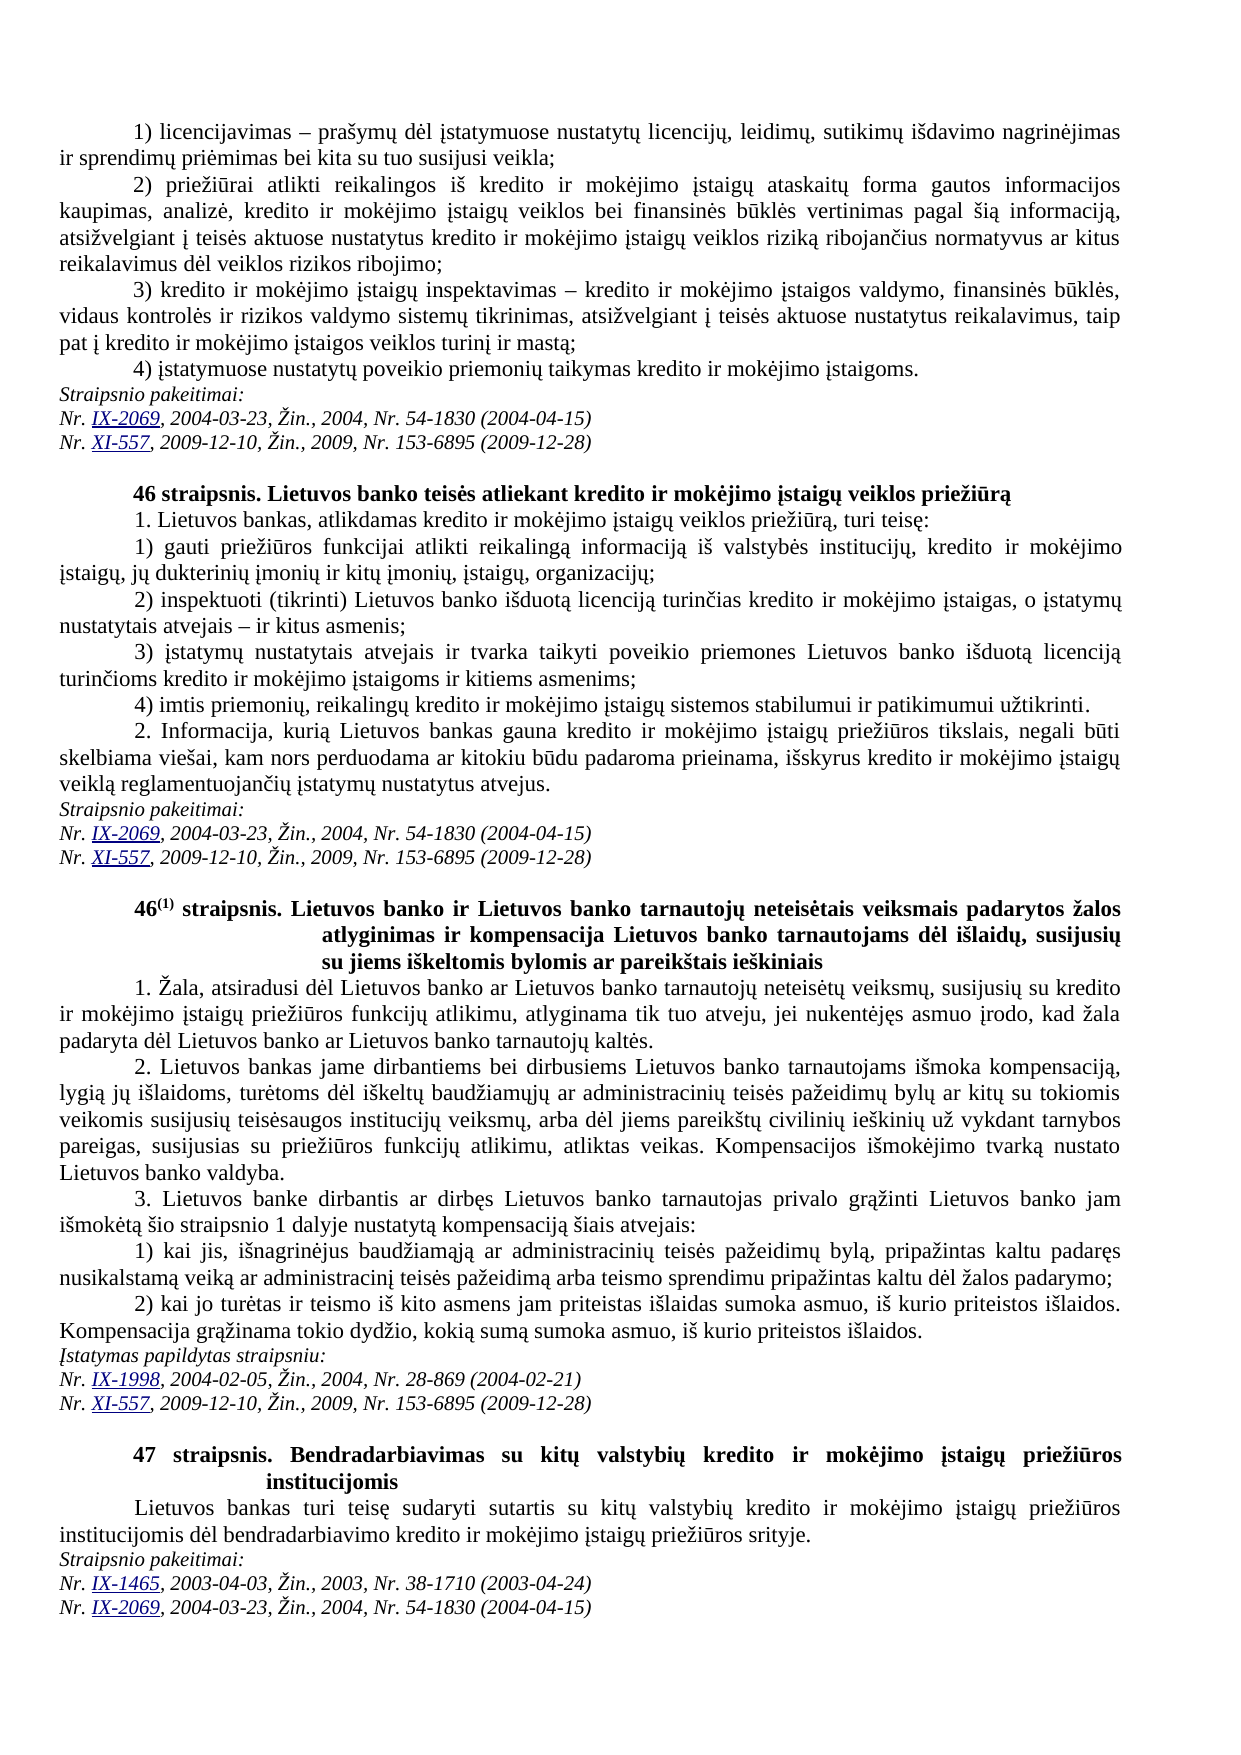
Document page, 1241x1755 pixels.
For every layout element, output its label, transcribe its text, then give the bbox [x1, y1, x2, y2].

text 2) priežiūrai atlikti reikalingos iš kredito ir mokėjimo įstaigų ataskaitų forma gautos informacijos kaupimas, analizė, kredito ir mokėjimo įstaigų veiklos bei finansinės būklės vertinimas pagal šią informaciją, atsižvelgiant į teisės aktuose nustatytus kredito ir mokėjimo įstaigų veiklos riziką ribojančius normatyvus ar kitus reikalavimus dėl veiklos rizikos ribojimo; [59, 171, 1122, 276]
text 3) kredito ir mokėjimo įstaigų inspektavimas – kredito ir mokėjimo įstaigos valdymo, finansinės būklės, vidaus kontrolės ir rizikos valdymo sistemų tikrinimas, atsižvelgiant į teisės aktuose nustatytus reikalavimus, taip pat į kredito ir mokėjimo įstaigos veiklos turinį ir mastą; [59, 276, 1122, 355]
text Įstatymas papildytas straipsniu: [59, 1343, 1122, 1367]
text 2. Lietuvos bankas jame dirbantiems bei dirbusiems Lietuvos banko tarnautojams išmoka kompensaciją, lygią jų išlaidoms, turėtoms dėl iškeltų baudžiamųjų ar administracinių teisės pažeidimų bylų ar kitų su tokiomis veikomis susijusių teisėsaugos institucijų veiksmų, arba dėl jiems pareikštų civilinių ieškinių už vykdant tarnybos pareigas, susijusias su priežiūros funkcijų atlikimu, atliktas veikas. Kompensacijos išmokėjimo tvarką nustato Lietuvos banko valdyba. [59, 1053, 1122, 1185]
text Straipsnio pakeitimai: [59, 382, 1122, 406]
text 2) inspektuoti (tikrinti) Lietuvos banko išduotą licenciją turinčias kredito ir mokėjimo įstaigas, o įstatymų nustatytais atvejais – ir kitus asmenis; [59, 586, 1122, 638]
text 47 straipsnis. Bendradarbiavimas su kitų valstybių kredito ir mokėjimo įstaigų priežiūros institucijomis [133, 1442, 1122, 1494]
text 1) kai jis, išnagrinėjus baudžiamąją ar administracinių teisės pažeidimų bylą, pripažintas kaltu padaręs nusikalstamą veiką ar administracinį teisės pažeidimą arba teismo sprendimu pripažintas kaltu dėl žalos padarymo; [59, 1238, 1122, 1290]
text 3. Lietuvos banke dirbantis ar dirbęs Lietuvos banko tarnautojas privalo grąžinti Lietuvos banko jam išmokėtą šio straipsnio 1 dalyje nustatytą kompensaciją šiais atvejais: [59, 1185, 1122, 1238]
text 1. Žala, atsiradusi dėl Lietuvos banko ar Lietuvos banko tarnautojų neteisėtų veiksmų, susijusių su kredito ir mokėjimo įstaigų priežiūros funkcijų atlikimu, atlyginama tik tuo atveju, jei nukentėjęs asmuo įrodo, kad žala padaryta dėl Lietuvos banko ar Lietuvos banko tarnautojų kaltės. [59, 974, 1122, 1053]
text Nr. IX-2069, 2004-03-23, Žin., 2004, Nr. 54-1830 (2004-04-15) [59, 821, 1122, 844]
text Straipsnio pakeitimai: [59, 796, 1122, 821]
text 46(1) straipsnis. Lietuvos banko ir Lietuvos banko tarnautojų neteisėtais veiksmais padarytos žalos atlyginimas ir kompensacija Lietuvos banko tarnautojams dėl išlaidų, susijusių su jiems iškeltomis bylomis ar pareikštais ieškiniais [134, 895, 1122, 974]
text Lietuvos bankas turi teisę sudaryti sutartis su kitų valstybių kredito ir mokėjimo įstaigų priežiūros institucijomis dėl bendradarbiavimo kredito ir mokėjimo įstaigų priežiūros srityje. [59, 1494, 1122, 1547]
text 2. Informacija, kurią Lietuvos bankas gauna kredito ir mokėjimo įstaigų priežiūros tikslais, negali būti skelbiama viešai, kam nors perduodama ar kitokiu būdu padaroma prieinama, išskyrus kredito ir mokėjimo įstaigų veiklą reglamentuojančių įstatymų nustatytus atvejus. [59, 717, 1122, 796]
text 1. Lietuvos bankas, atlikdamas kredito ir mokėjimo įstaigų veiklos priežiūrą, turi teisę: [59, 507, 1122, 533]
text 2) kai jo turėtas ir teismo iš kito asmens jam priteistas išlaidas sumoka asmuo, iš kurio priteistos išlaidos. Kompensacija grąžinama tokio dydžio, kokią sumą sumoka asmuo, iš kurio priteistos išlaidos. [59, 1290, 1122, 1343]
text 3) įstatymų nustatytais atvejais ir tvarka taikyti poveikio priemones Lietuvos banko išduotą licenciją turinčioms kredito ir mokėjimo įstaigoms ir kitiems asmenims; [59, 638, 1122, 691]
text 4) imtis priemonių, reikalingų kredito ir mokėjimo įstaigų sistemos stabilumui ir patikimumui užtikrinti. [59, 691, 1122, 717]
text Nr. IX-2069, 2004-03-23, Žin., 2004, Nr. 54-1830 (2004-04-15) [59, 406, 1122, 430]
text Nr. XI-557, 2009-12-10, Žin., 2009, Nr. 153-6895 (2009-12-28) [59, 430, 1122, 454]
text Nr. XI-557, 2009-12-10, Žin., 2009, Nr. 153-6895 (2009-12-28) [59, 844, 1122, 869]
text 46 straipsnis. Lietuvos banko teisės atliekant kredito ir mokėjimo įstaigų veiklos priežiūrą [133, 480, 1122, 507]
text 1) licencijavimas – prašymų dėl įstatymuose nustatytų licencijų, leidimų, sutikimų išdavimo nagrinėjimas ir sprendimų priėmimas bei kita su tuo susijusi veikla; [59, 118, 1122, 171]
text Nr. IX-1465, 2003-04-03, Žin., 2003, Nr. 38-1710 (2003-04-24) [59, 1571, 1122, 1595]
text Nr. IX-1998, 2004-02-05, Žin., 2004, Nr. 28-869 (2004-02-21) [59, 1367, 1122, 1391]
text Nr. IX-2069, 2004-03-23, Žin., 2004, Nr. 54-1830 (2004-04-15) [59, 1595, 1122, 1619]
text 4) įstatymuose nustatytų poveikio priemonių taikymas kredito ir mokėjimo įstaigoms. [59, 355, 1122, 382]
text 1) gauti priežiūros funkcijai atlikti reikalingą informaciją iš valstybės institucijų, kredito ir mokėjimo įstaigų, jų dukterinių įmonių ir kitų įmonių, įstaigų, organizacijų; [59, 533, 1122, 586]
text Straipsnio pakeitimai: [59, 1547, 1122, 1571]
text Nr. XI-557, 2009-12-10, Žin., 2009, Nr. 153-6895 (2009-12-28) [59, 1391, 1122, 1415]
